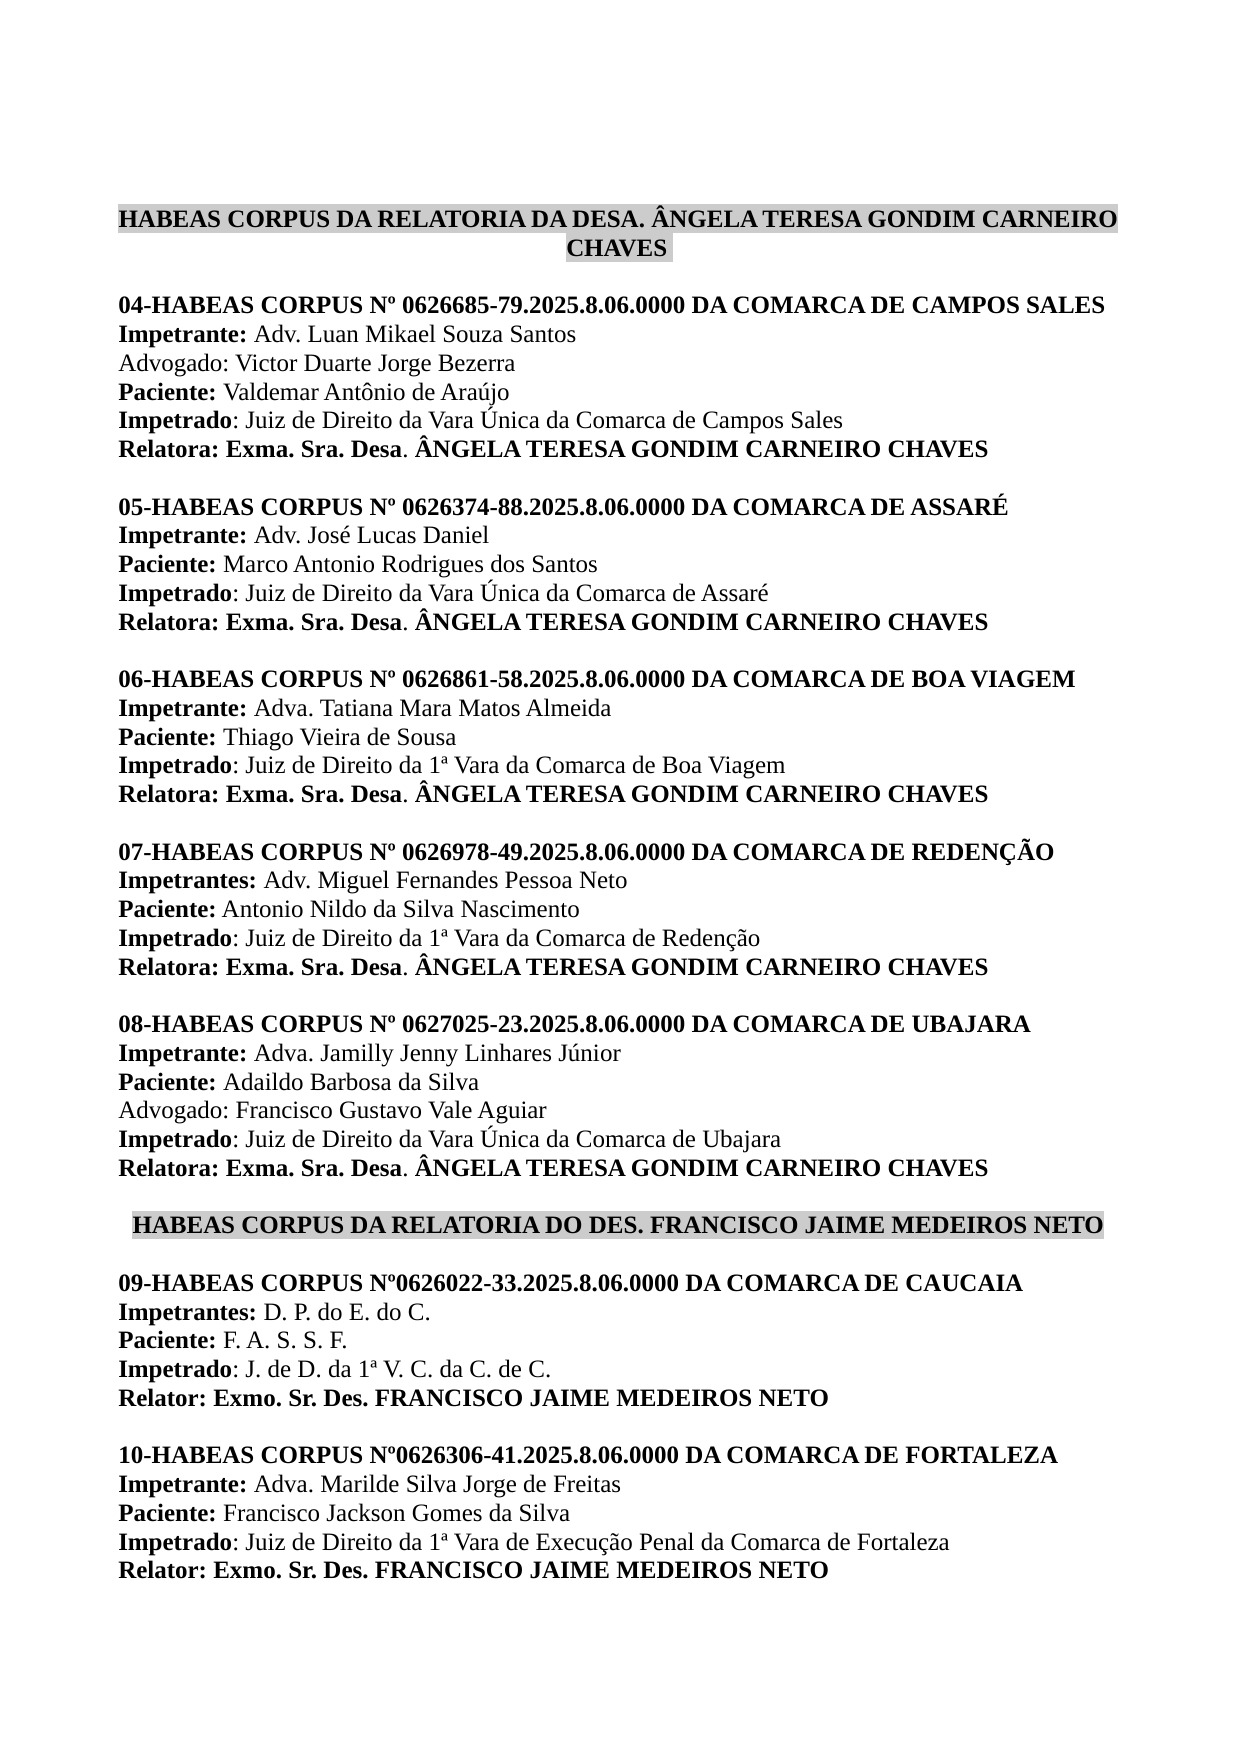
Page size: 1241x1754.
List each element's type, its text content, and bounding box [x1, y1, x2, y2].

text Advogado: Victor Duarte Jorge Bezerra [118, 348, 1122, 377]
text Impetrado: Juiz de Direito da 1ª Vara da Comarca de Boa Viagem [118, 751, 1122, 779]
text Impetrado: Juiz de Direito da Vara Única da Comarca de Ubajara [118, 1124, 1122, 1153]
text Advogado: Francisco Gustavo Vale Aguiar [118, 1096, 1122, 1124]
text 08-HABEAS CORPUS Nº 0627025-23.2025.8.06.0000 DA COMARCA DE UBAJARA [118, 1009, 1122, 1038]
text Impetrado: Juiz de Direito da 1ª Vara de Execução Penal da Comarca de Fortaleza [118, 1527, 1122, 1556]
text 05-HABEAS CORPUS Nº 0626374-88.2025.8.06.0000 DA COMARCA DE ASSARÉ [118, 492, 1122, 521]
text HABEAS CORPUS DA RELATORIA DA DESA. ÂNGELA TERESA GONDIM CARNEIRO CHAVES [114, 204, 1122, 262]
text Paciente: Thiago Vieira de Sousa [118, 722, 1122, 751]
text Impetrado: Juiz de Direito da Vara Única da Comarca de Campos Sales [118, 406, 1122, 434]
text Paciente: Valdemar Antônio de Araújo [118, 377, 1122, 406]
text Relatora: Exma. Sra. Desa. ÂNGELA TERESA GONDIM CARNEIRO CHAVES [118, 434, 1122, 463]
text 06-HABEAS CORPUS Nº 0626861-58.2025.8.06.0000 DA COMARCA DE BOA VIAGEM [118, 664, 1122, 693]
text Impetrante: Adva. Jamilly Jenny Linhares Júnior [118, 1038, 1122, 1067]
text 07-HABEAS CORPUS Nº 0626978-49.2025.8.06.0000 DA COMARCA DE REDENÇÃO [118, 837, 1122, 866]
text Impetrante: Adva. Marilde Silva Jorge de Freitas [118, 1469, 1122, 1498]
text Relatora: Exma. Sra. Desa. ÂNGELA TERESA GONDIM CARNEIRO CHAVES [118, 779, 1122, 808]
text Relatora: Exma. Sra. Desa. ÂNGELA TERESA GONDIM CARNEIRO CHAVES [118, 952, 1122, 981]
text 09-HABEAS CORPUS Nº0626022-33.2025.8.06.0000 DA COMARCA DE CAUCAIA [118, 1268, 1122, 1297]
text Impetrado: Juiz de Direito da Vara Única da Comarca de Assaré [118, 578, 1122, 607]
text Paciente: Francisco Jackson Gomes da Silva [118, 1498, 1122, 1527]
text Relatora: Exma. Sra. Desa. ÂNGELA TERESA GONDIM CARNEIRO CHAVES [118, 607, 1122, 636]
text Relator: Exmo. Sr. Des. FRANCISCO JAIME MEDEIROS NETO [118, 1383, 1122, 1412]
text Impetrante: Adv. Luan Mikael Souza Santos [118, 319, 1122, 348]
text Impetrante: Adv. José Lucas Daniel [118, 521, 1122, 549]
text Impetrante: Adva. Tatiana Mara Matos Almeida [118, 693, 1122, 722]
text Impetrado: Juiz de Direito da 1ª Vara da Comarca de Redenção [118, 923, 1122, 952]
text Impetrado: J. de D. da 1ª V. C. da C. de C. [118, 1354, 1122, 1383]
text Paciente: Antonio Nildo da Silva Nascimento [118, 894, 1122, 923]
text Impetrantes: Adv. Miguel Fernandes Pessoa Neto [118, 866, 1122, 894]
text 10-HABEAS CORPUS Nº0626306-41.2025.8.06.0000 DA COMARCA DE FORTALEZA [118, 1441, 1122, 1469]
text Paciente: F. A. S. S. F. [118, 1326, 1122, 1354]
text Paciente: Marco Antonio Rodrigues dos Santos [118, 549, 1122, 578]
text Paciente: Adaildo Barbosa da Silva [118, 1067, 1122, 1096]
text HABEAS CORPUS DA RELATORIA DO DES. FRANCISCO JAIME MEDEIROS NETO [114, 1211, 1122, 1239]
text Relatora: Exma. Sra. Desa. ÂNGELA TERESA GONDIM CARNEIRO CHAVES [118, 1153, 1122, 1182]
text Relator: Exmo. Sr. Des. FRANCISCO JAIME MEDEIROS NETO [118, 1556, 1122, 1584]
text Impetrantes: D. P. do E. do C. [118, 1297, 1122, 1326]
text 04-HABEAS CORPUS Nº 0626685-79.2025.8.06.0000 DA COMARCA DE CAMPOS SALES [118, 291, 1122, 319]
